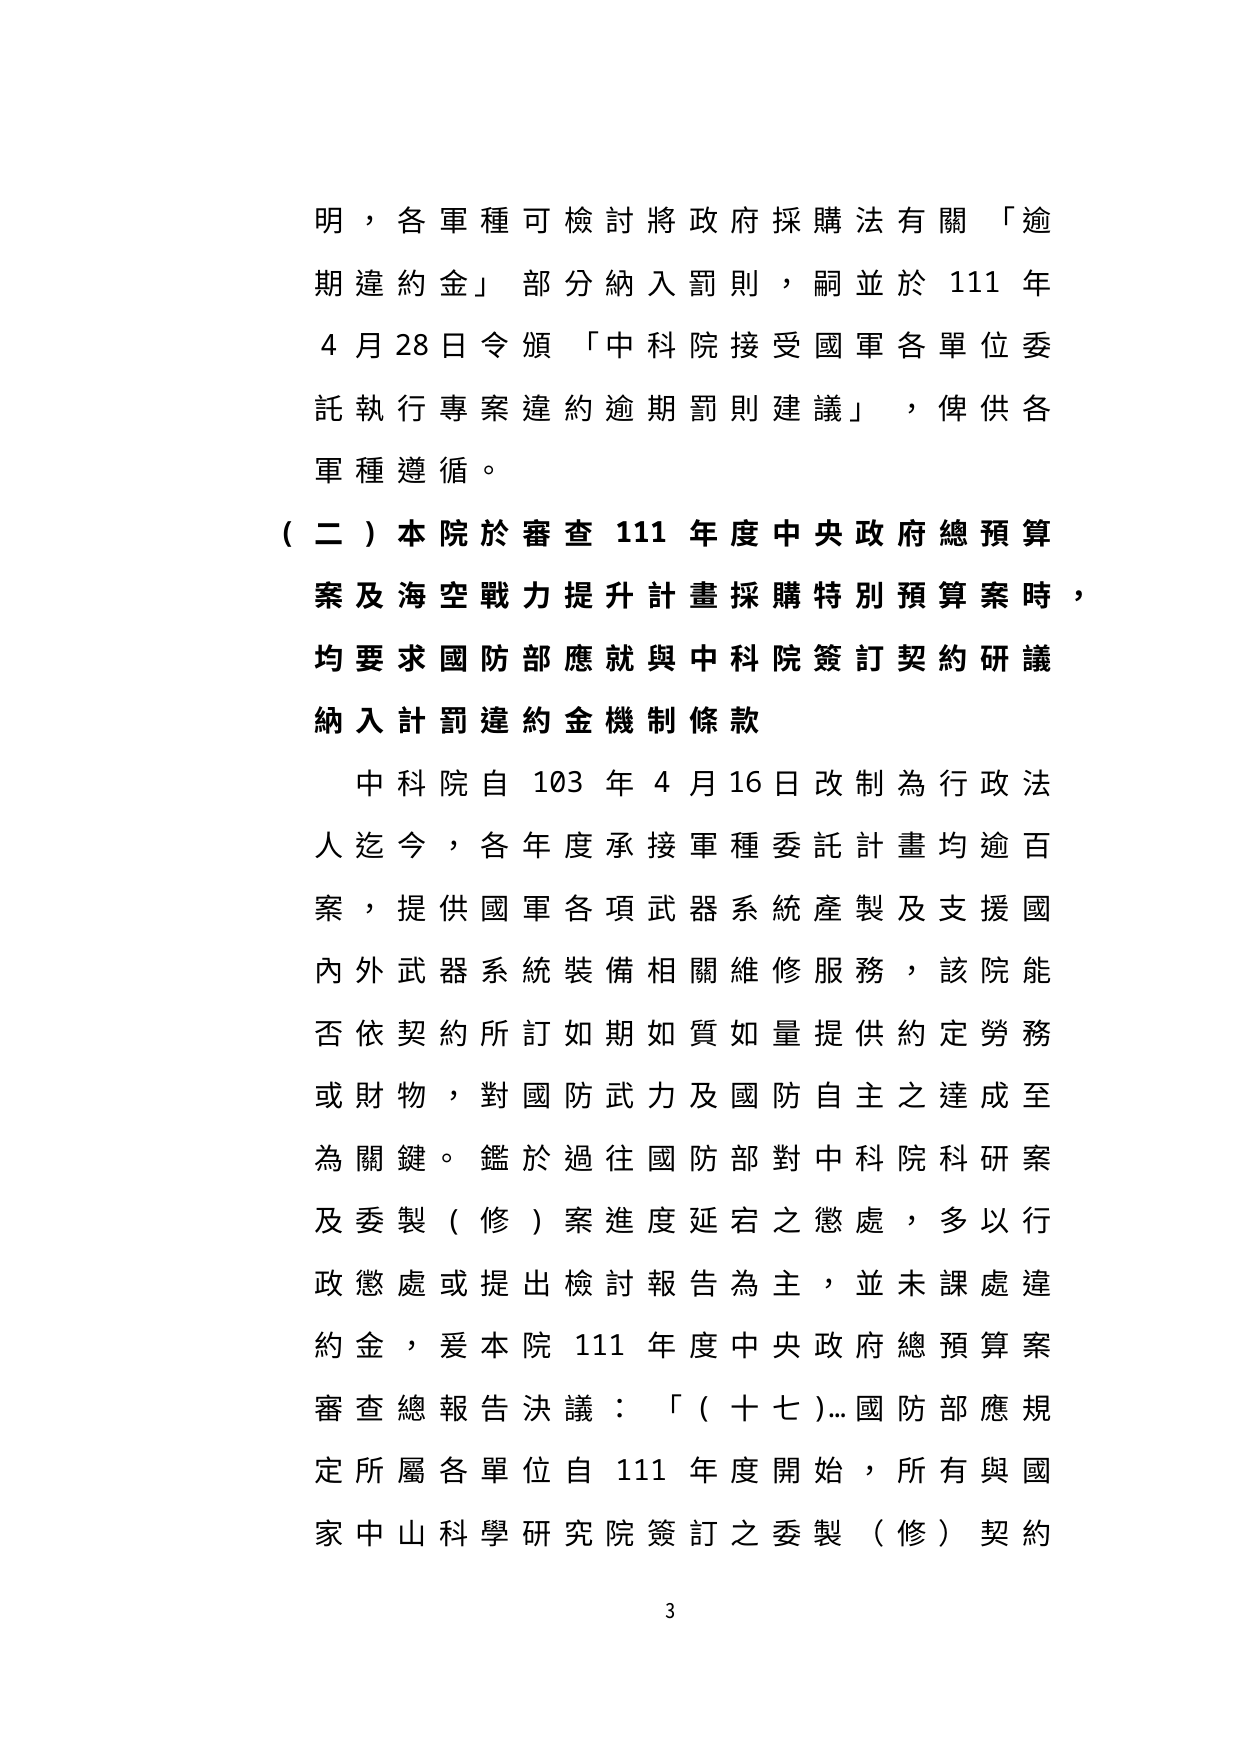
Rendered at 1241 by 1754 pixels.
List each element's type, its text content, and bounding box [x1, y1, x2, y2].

text (二)本院於審查111年度中央政府總預算案及海空戰力提升計畫採購特別預算案時，均要求國防部應就與中科院簽訂契約研議納入計罰違約金機制條款 [242, 490, 1058, 740]
text 中科院自103年4月16日改制為行政法人迄今，各年度承接軍種委託計畫均逾百案，提供國軍各項武器系統產製及支援國內外武器系統裝備相關維修服務，該院能否依契約所訂如期如質如量提供約定勞務或財物，對國防武力及國防自主之達成至為關鍵。鑑於過往國防部對中科院科研案及委製(修)案進度延宕之懲處，多以行政懲處或提出檢討報告為主，並未課處違約金，爰本院111年度中央政府總預算案審查總報告決議：「(十七)…國防部應規定所屬各單位自111年度開始，所有與國家中山科學研究院簽訂之委製（修）契約中，必須在行政懲處之外，加入履約延遲、驗收不過，及擅自改購國內外軍品充數之違約罰金條款，…。」中央政府海空戰力提升計畫採購特別預算審查報告亦決議「(七十六)…國防部應就特別預算案所列計畫與國家中山科學研究院新(修)訂之契約，增訂計罰違約金機制條款，…。」 [271, 740, 1058, 1552]
text 明，各軍種可檢討將政府採購法有關「逾期違約金」部分納入罰則，嗣並於111年4月28日令頒「中科院接受國軍各單位委託執行專案違約逾期罰則建議」，俾供各軍種遵循。 [271, 177, 1058, 490]
